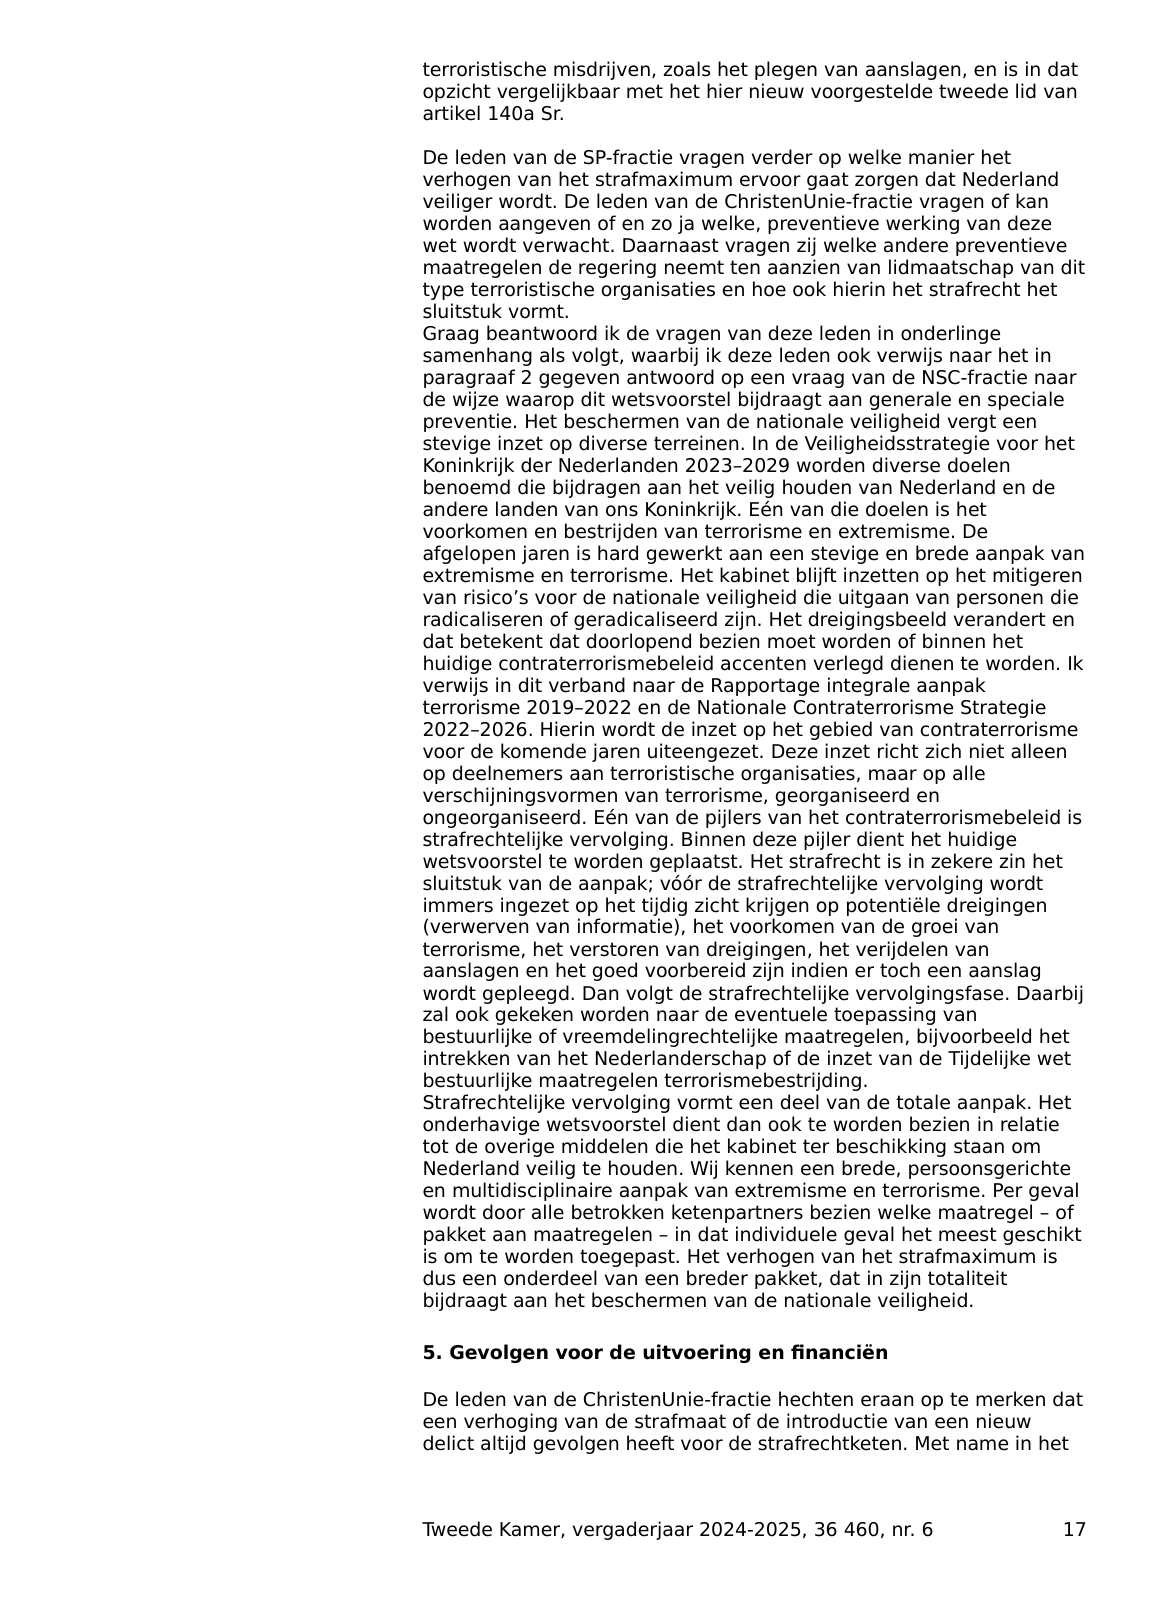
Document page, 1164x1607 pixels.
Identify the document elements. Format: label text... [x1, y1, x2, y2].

subtitle 5. Gevolgen voor de uitvoering en financiën [422, 1342, 1087, 1364]
text De leden van de SP-fractie vragen verder op welke manier het verhogen van het strafmaximum ervoor gaat zorgen dat Nederland veiliger wordt. De leden van de ChristenUnie-fractie vragen of kan worden aangeven of en zo ja welke, preventieve werking van deze wet wordt verwacht. Daarnaast vragen zij welke andere preventieve maatregelen de regering neemt ten aanzien van lidmaatschap van dit type terroristische organisaties en hoe ook hierin het strafrecht het sluitstuk vormt. [422, 147, 1087, 323]
text Strafrechtelijke vervolging vormt een deel van de totale aanpak. Het onderhavige wetsvoorstel dient dan ook te worden bezien in relatie tot de overige middelen die het kabinet ter beschikking staan om Nederland veilig te houden. Wij kennen een brede, persoonsgerichte en multidisciplinaire aanpak van extremisme en terrorisme. Per geval wordt door alle betrokken ketenpartners bezien welke maatregel – of pakket aan maatregelen – in dat individuele geval het meest geschikt is om te worden toegepast. Het verhogen van het strafmaximum is dus een onderdeel van een breder pakket, dat in zijn totaliteit bijdraagt aan het beschermen van de nationale veiligheid. [422, 1092, 1087, 1312]
text De leden van de ChristenUnie-fractie hechten eraan op te merken dat een verhoging van de strafmaat of de introductie van een nieuw delict altijd gevolgen heeft voor de strafrechtketen. Met name in het [422, 1389, 1087, 1455]
text Graag beantwoord ik de vragen van deze leden in onderlinge samenhang als volgt, waarbij ik deze leden ook verwijs naar het in paragraaf 2 gegeven antwoord op een vraag van de NSC-fractie naar de wijze waarop dit wetsvoorstel bijdraagt aan generale en speciale preventie. Het beschermen van de nationale veiligheid vergt een stevige inzet op diverse terreinen. In de Veiligheidsstrategie voor het Koninkrijk der Nederlanden 2023–2029 worden diverse doelen benoemd die bijdragen aan het veilig houden van Nederland en de andere landen van ons Koninkrijk. Eén van die doelen is het voorkomen en bestrijden van terrorisme en extremisme. De afgelopen jaren is hard gewerkt aan een stevige en brede aanpak van extremisme en terrorisme. Het kabinet blijft inzetten op het mitigeren van risico’s voor de nationale veiligheid die uitgaan van personen die radicaliseren of geradicaliseerd zijn. Het dreigingsbeeld verandert en dat betekent dat doorlopend bezien moet worden of binnen het huidige contraterrorismebeleid accenten verlegd dienen te worden. Ik verwijs in dit verband naar de Rapportage integrale aanpak terrorisme 2019–2022 en de Nationale Contraterrorisme Strategie 2022–2026. Hierin wordt de inzet op het gebied van contraterrorisme voor de komende jaren uiteengezet. Deze inzet richt zich niet alleen op deelnemers aan terroristische organisaties, maar op alle verschijningsvormen van terrorisme, georganiseerd en ongeorganiseerd. Eén van de pijlers van het contraterrorismebeleid is strafrechtelijke vervolging. Binnen deze pijler dient het huidige wetsvoorstel te worden geplaatst. Het strafrecht is in zekere zin het sluitstuk van de aanpak; vóór de strafrechtelijke vervolging wordt immers ingezet op het tijdig zicht krijgen op potentiële dreigingen (verwerven van informatie), het voorkomen van de groei van terrorisme, het verstoren van dreigingen, het verijdelen van aanslagen en het goed voorbereid zijn indien er toch een aanslag wordt gepleegd. Dan volgt de strafrechtelijke vervolgingsfase. Daarbij zal ook gekeken worden naar de eventuele toepassing van bestuurlijke of vreemdelingrechtelijke maatregelen, bijvoorbeeld het intrekken van het Nederlanderschap of de inzet van de Tijdelijke wet bestuurlijke maatregelen terrorismebestrijding. [422, 323, 1087, 1092]
text terroristische misdrijven, zoals het plegen van aanslagen, en is in dat opzicht vergelijkbaar met het hier nieuw voorgestelde tweede lid van artikel 140a Sr. [422, 59, 1087, 125]
